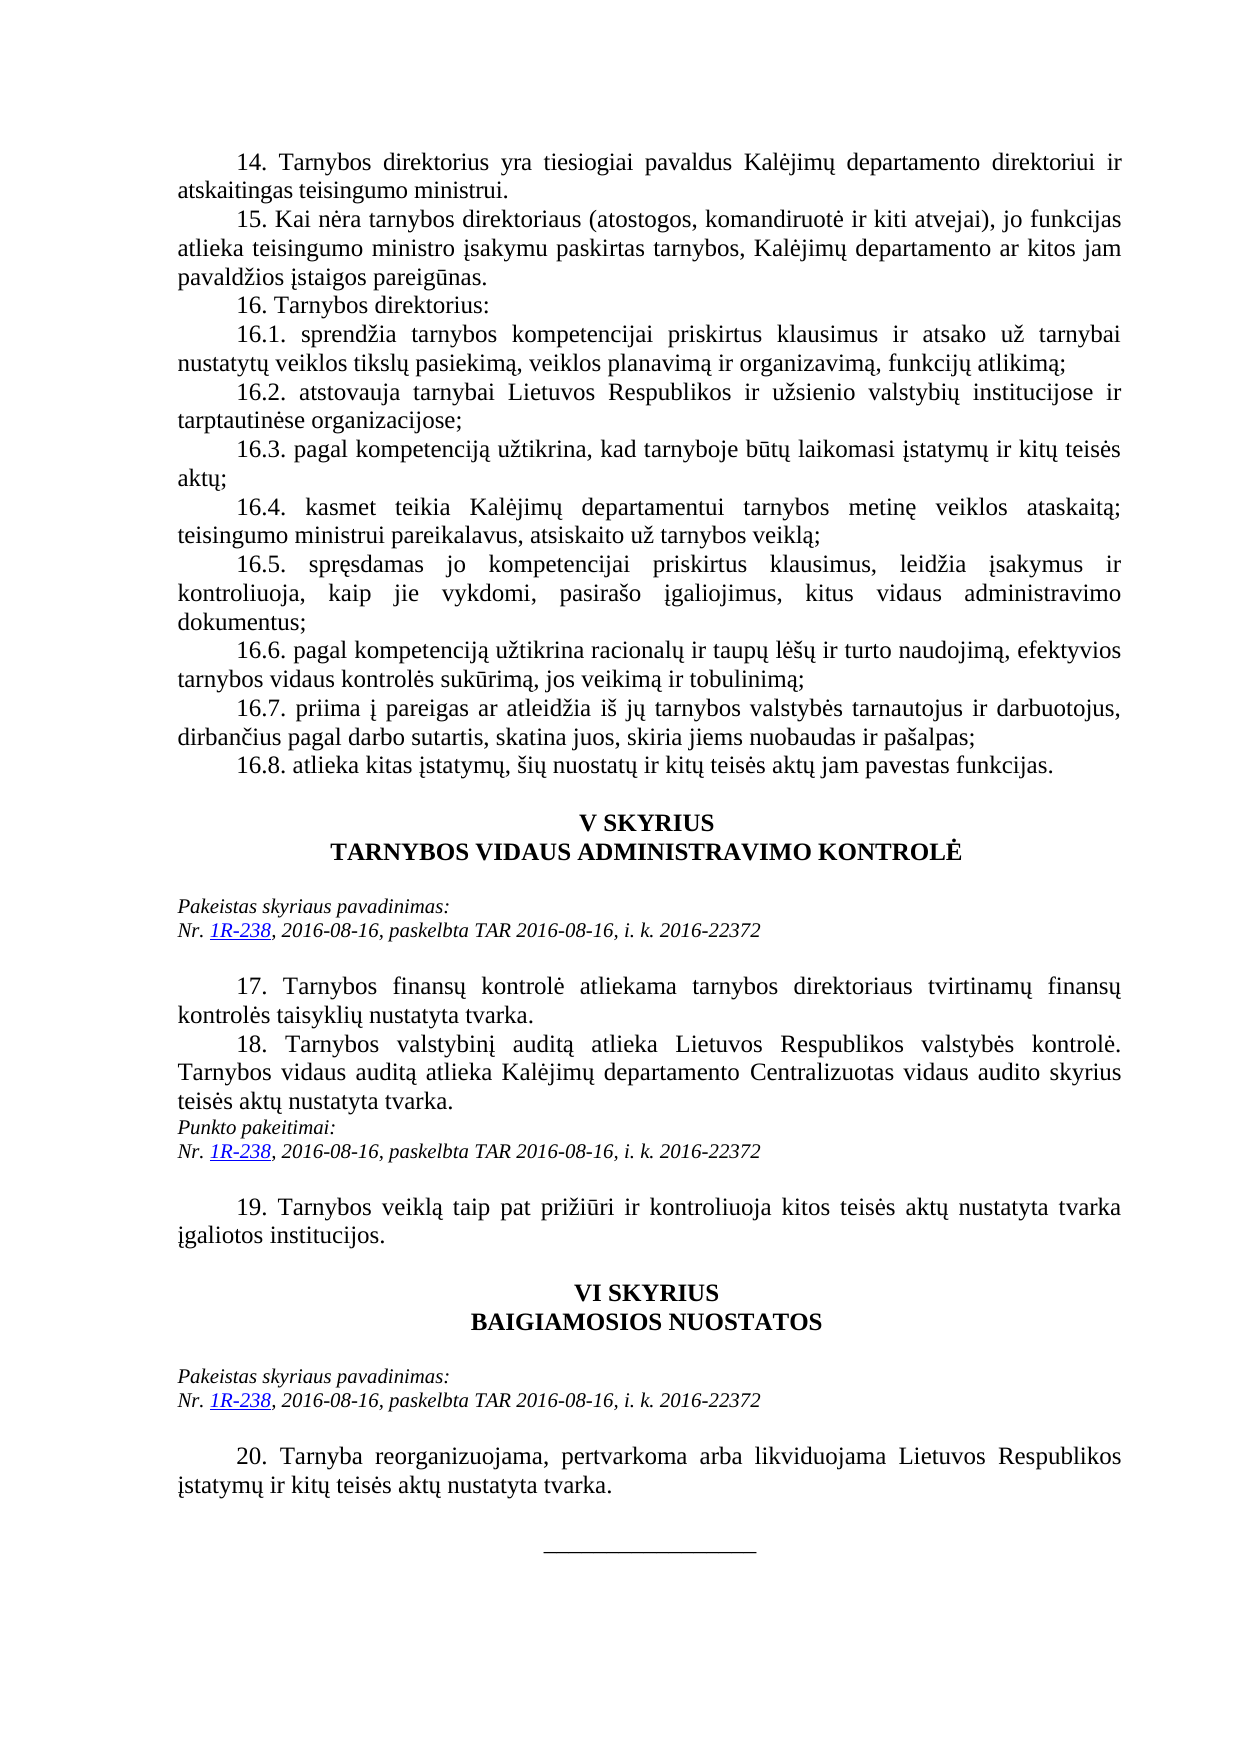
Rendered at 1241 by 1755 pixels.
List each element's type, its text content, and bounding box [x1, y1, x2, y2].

text Punkto pakeitimai: [177, 1115, 1122, 1139]
text 20. Tarnyba reorganizuojama, pertvarkoma arba likviduojama Lietuvos Respublikos įstatymų ir kitų teisės aktų nustatyta tvarka. [177, 1441, 1122, 1499]
text 16.3. pagal kompetenciją užtikrina, kad tarnyboje būtų laikomasi įstatymų ir kitų teisės aktų; [177, 434, 1122, 492]
text VI SKYRIUS BAIGIAMOSIOS NUOSTATOS [177, 1278, 1122, 1336]
text Nr. 1R-238, 2016-08-16, paskelbta TAR 2016-08-16, i. k. 2016-22372 [177, 1388, 1122, 1412]
text Nr. 1R-238, 2016-08-16, paskelbta TAR 2016-08-16, i. k. 2016-22372 [177, 918, 1122, 942]
text _________________ [177, 1527, 1122, 1556]
text 16.1. sprendžia tarnybos kompetencijai priskirtus klausimus ir atsako už tarnybai nustatytų veiklos tikslų pasiekimą, veiklos planavimą ir organizavimą, funkcijų atlikimą; [177, 319, 1122, 377]
text 16.2. atstovauja tarnybai Lietuvos Respublikos ir užsienio valstybių institucijose ir tarptautinėse organizacijose; [177, 377, 1122, 434]
text 16. Tarnybos direktorius: [177, 291, 1122, 319]
text V SKYRIUS TARNYBOS VIDAUS ADMINISTRAVIMO KONTROLĖ [177, 808, 1122, 866]
text 14. Tarnybos direktorius yra tiesiogiai pavaldus Kalėjimų departamento direktoriui ir atskaitingas teisingumo ministrui. [177, 147, 1122, 204]
text 17. Tarnybos finansų kontrolė atliekama tarnybos direktoriaus tvirtinamų finansų kontrolės taisyklių nustatyta tvarka. [177, 971, 1122, 1029]
text 16.8. atlieka kitas įstatymų, šių nuostatų ir kitų teisės aktų jam pavestas funkcijas. [177, 751, 1122, 779]
text 16.4. kasmet teikia Kalėjimų departamentui tarnybos metinę veiklos ataskaitą; teisingumo ministrui pareikalavus, atsiskaito už tarnybos veiklą; [177, 492, 1122, 549]
text Nr. 1R-238, 2016-08-16, paskelbta TAR 2016-08-16, i. k. 2016-22372 [177, 1139, 1122, 1163]
text Pakeistas skyriaus pavadinimas: [177, 1364, 1122, 1388]
text 15. Kai nėra tarnybos direktoriaus (atostogos, komandiruotė ir kiti atvejai), jo funkcijas atlieka teisingumo ministro įsakymu paskirtas tarnybos, Kalėjimų departamento ar kitos jam pavaldžios įstaigos pareigūnas. [177, 204, 1122, 291]
text 18. Tarnybos valstybinį auditą atlieka Lietuvos Respublikos valstybės kontrolė. Tarnybos vidaus auditą atlieka Kalėjimų departamento Centralizuotas vidaus audito skyrius teisės aktų nustatyta tvarka. [177, 1029, 1122, 1115]
text 16.7. priima į pareigas ar atleidžia iš jų tarnybos valstybės tarnautojus ir darbuotojus, dirbančius pagal darbo sutartis, skatina juos, skiria jiems nuobaudas ir pašalpas; [177, 693, 1122, 751]
text 19. Tarnybos veiklą taip pat prižiūri ir kontroliuoja kitos teisės aktų nustatyta tvarka įgaliotos institucijos. [177, 1192, 1122, 1249]
text 16.5. spręsdamas jo kompetencijai priskirtus klausimus, leidžia įsakymus ir kontroliuoja, kaip jie vykdomi, pasirašo įgaliojimus, kitus vidaus administravimo dokumentus; [177, 549, 1122, 636]
text 16.6. pagal kompetenciją užtikrina racionalų ir taupų lėšų ir turto naudojimą, efektyvios tarnybos vidaus kontrolės sukūrimą, jos veikimą ir tobulinimą; [177, 636, 1122, 693]
text Pakeistas skyriaus pavadinimas: [177, 894, 1122, 918]
